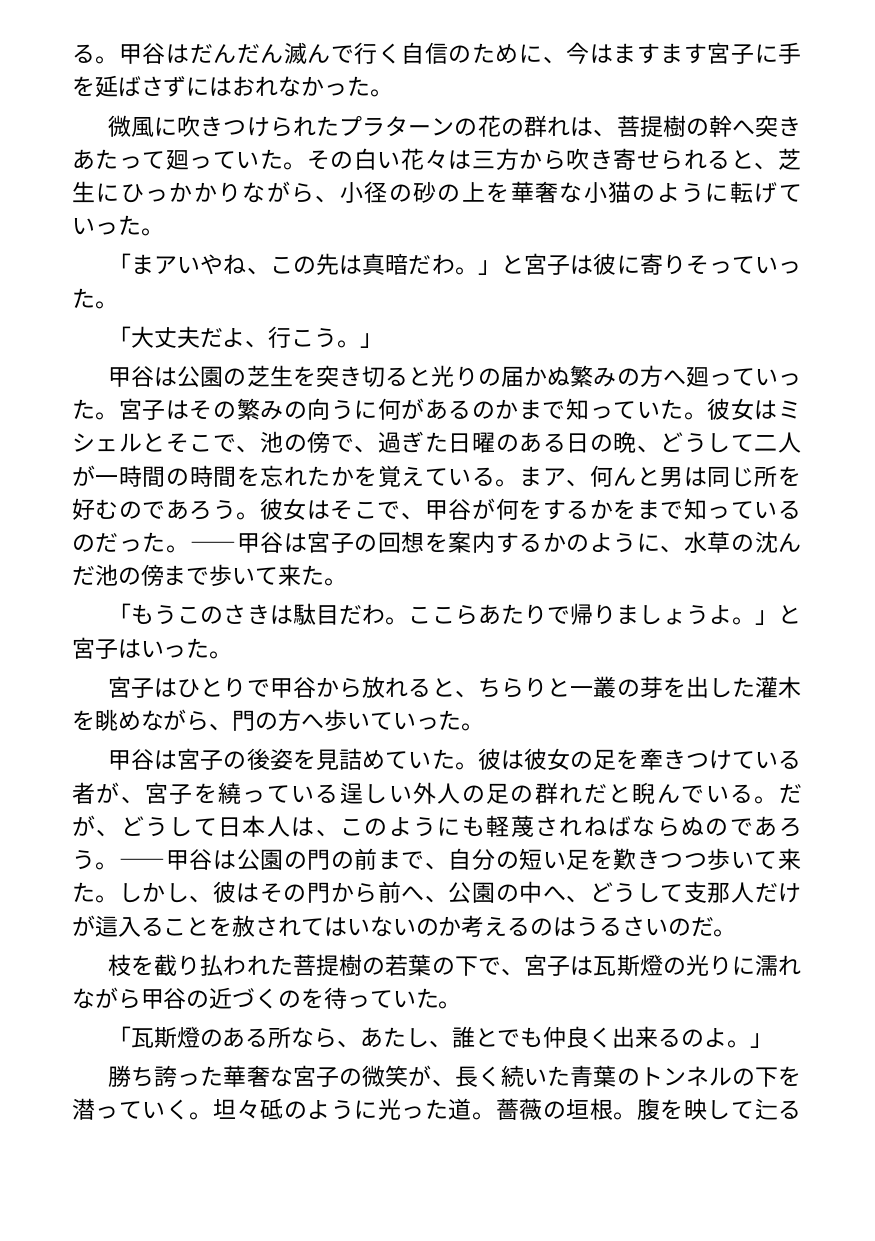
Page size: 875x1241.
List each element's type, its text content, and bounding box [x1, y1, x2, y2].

text 「大丈夫だよ、行こう。」 [72, 320, 802, 353]
text 「まアいやね、この先は真暗だわ。」と宮子は彼に寄りそっていった。 [72, 247, 802, 314]
text る。甲谷はだんだん滅んで行く自信のために、今はますます宮子に手を延ばさずにはおれなかった。 [72, 36, 802, 102]
text 宮子はひとりで甲谷から放れると、ちらりと一叢の芽を出した灌木を眺めながら、門の方へ歩いていった。 [72, 670, 802, 736]
text 甲谷は宮子の後姿を見詰めていた。彼は彼女の足を牽きつけている者が、宮子を繞っている逞しい外人の足の群れだと睨んでいる。だが、どうして日本人は、このようにも軽蔑されねばならぬのであろう。――甲谷は公園の門の前まで、自分の短い足を歎きつつ歩いて来た。しかし、彼はその門から前へ、公園の中へ、どうして支那人だけが這入ることを赦されてはいないのか考えるのはうるさいのだ。 [72, 742, 802, 942]
text 「もうこのさきは駄目だわ。ここらあたりで帰りましょうよ。」と宮子はいった。 [72, 597, 802, 664]
text 勝ち誇った華奢な宮子の微笑が、長く続いた青葉のトンネルの下を潜っていく。坦々砥のように光った道。薔薇の垣根。腹を映して辷る [72, 1059, 802, 1126]
text 枝を截り払われた菩提樹の若葉の下で、宮子は瓦斯燈の光りに濡れながら甲谷の近づくのを待っていた。 [72, 947, 802, 1014]
text 微風に吹きつけられたプラターンの花の群れは、菩提樹の幹へ突きあたって廻っていた。その白い花々は三方から吹き寄せられると、芝生にひっかかりながら、小径の砂の上を華奢な小猫のように転げていった。 [72, 108, 802, 241]
text 甲谷は公園の芝生を突き切ると光りの届かぬ繁みの方へ廻っていった。宮子はその繁みの向うに何があるのかまで知っていた。彼女はミシェルとそこで、池の傍で、過ぎた日曜のある日の晩、どうして二人が一時間の時間を忘れたかを覚えている。まア、何んと男は同じ所を好むのであろう。彼女はそこで、甲谷が何をするかをまで知っているのだった。――甲谷は宮子の回想を案内するかのように、水草の沈んだ池の傍まで歩いて来た。 [72, 359, 802, 591]
text 「瓦斯燈のある所なら、あたし、誰とでも仲良く出来るのよ。」 [72, 1020, 802, 1053]
